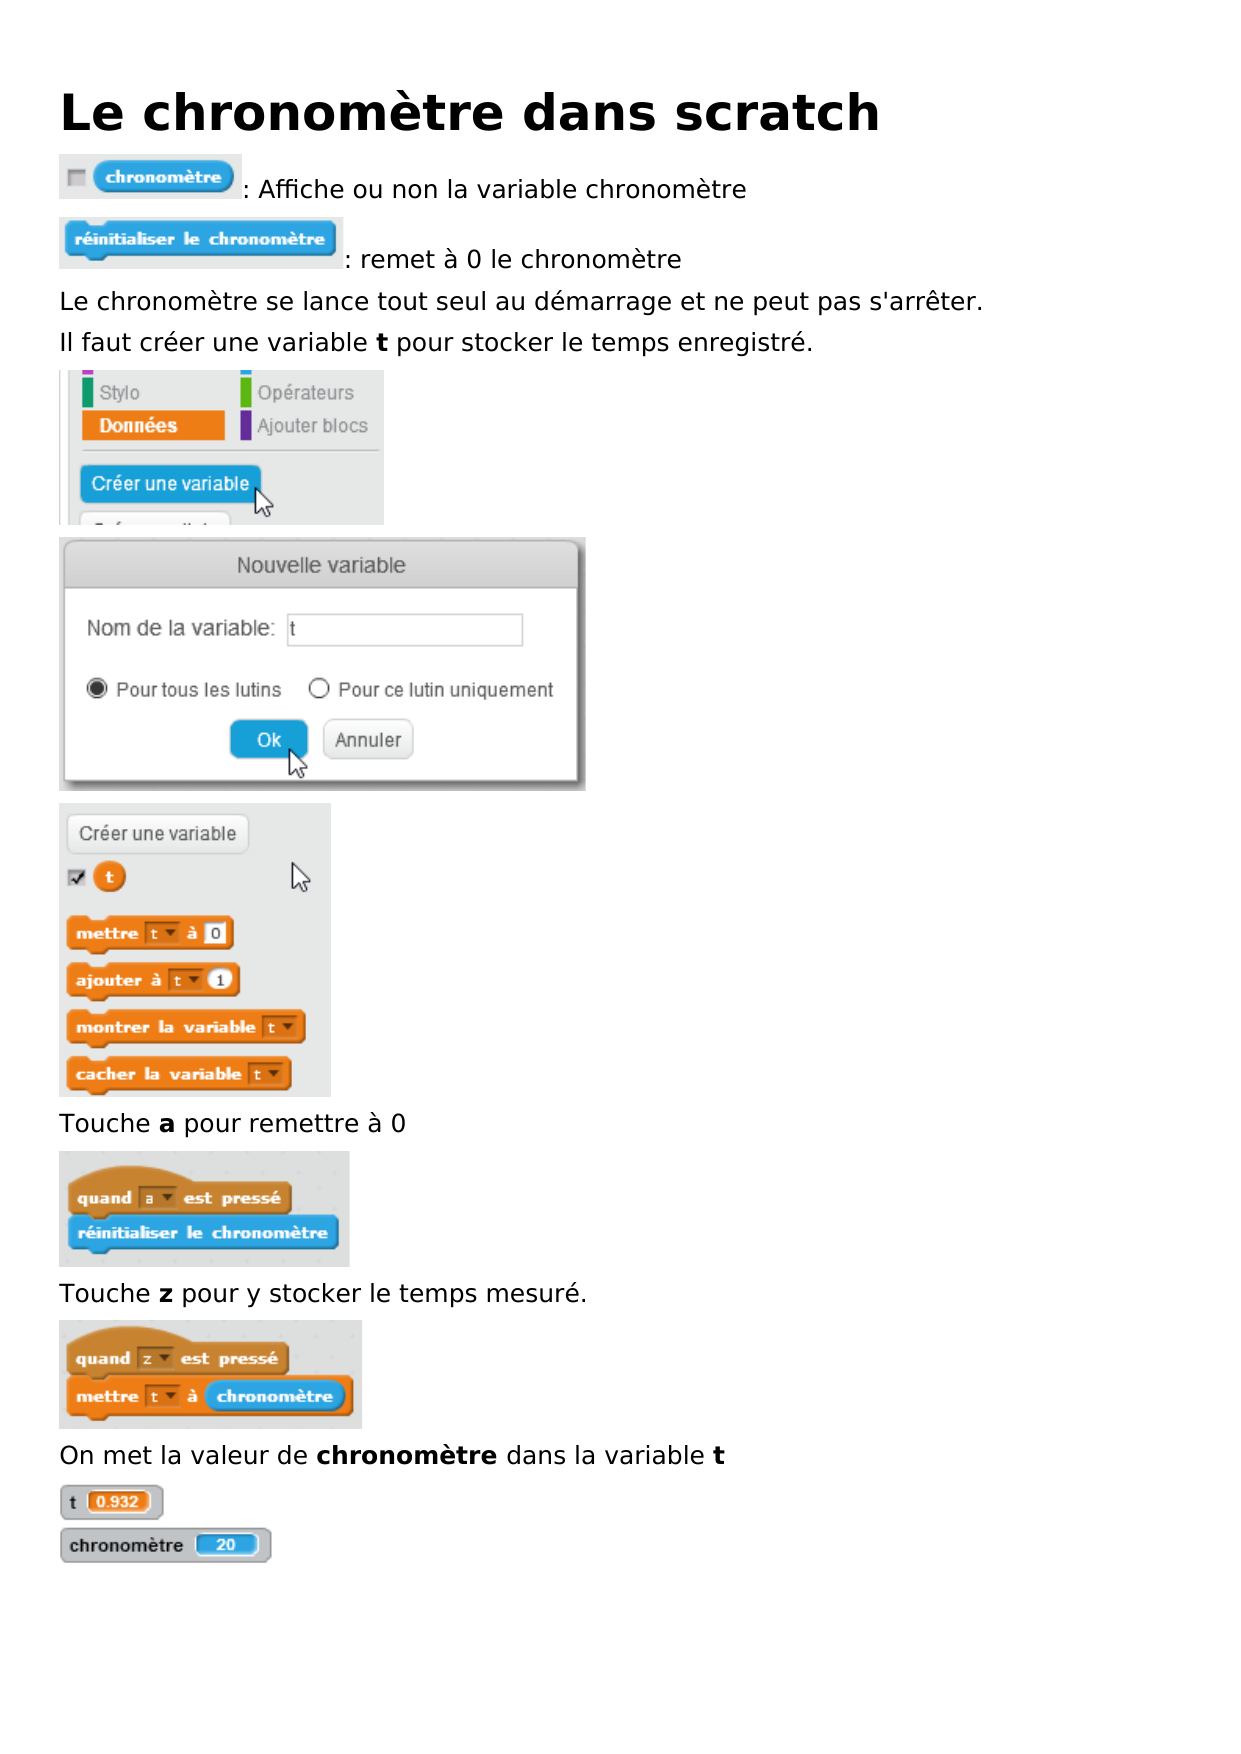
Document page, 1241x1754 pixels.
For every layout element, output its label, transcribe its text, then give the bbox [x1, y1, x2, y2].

text : Affiche ou non la variable chronomètre [59, 155, 1181, 204]
picture [59, 217, 344, 269]
text Touche a pour remettre à 0 [59, 1109, 1181, 1138]
text Il faut créer une variable t pour stocker le temps enregistré. [59, 329, 1181, 358]
picture [59, 537, 586, 791]
text Touche z pour y stocker le temps mesuré. [59, 1279, 1181, 1308]
text On met la valeur de chronomètre dans la variable t [59, 1441, 1181, 1470]
picture [59, 154, 242, 199]
picture [59, 1482, 375, 1571]
picture [59, 803, 331, 1097]
text : remet à 0 le chronomètre [59, 217, 1181, 274]
subtitle Le chronomètre dans scratch [59, 84, 1181, 142]
picture [59, 1320, 363, 1429]
text Le chronomètre se lance tout seul au démarrage et ne peut pas s'arrêter. [59, 287, 1181, 316]
picture [59, 1151, 350, 1267]
picture [59, 370, 384, 525]
